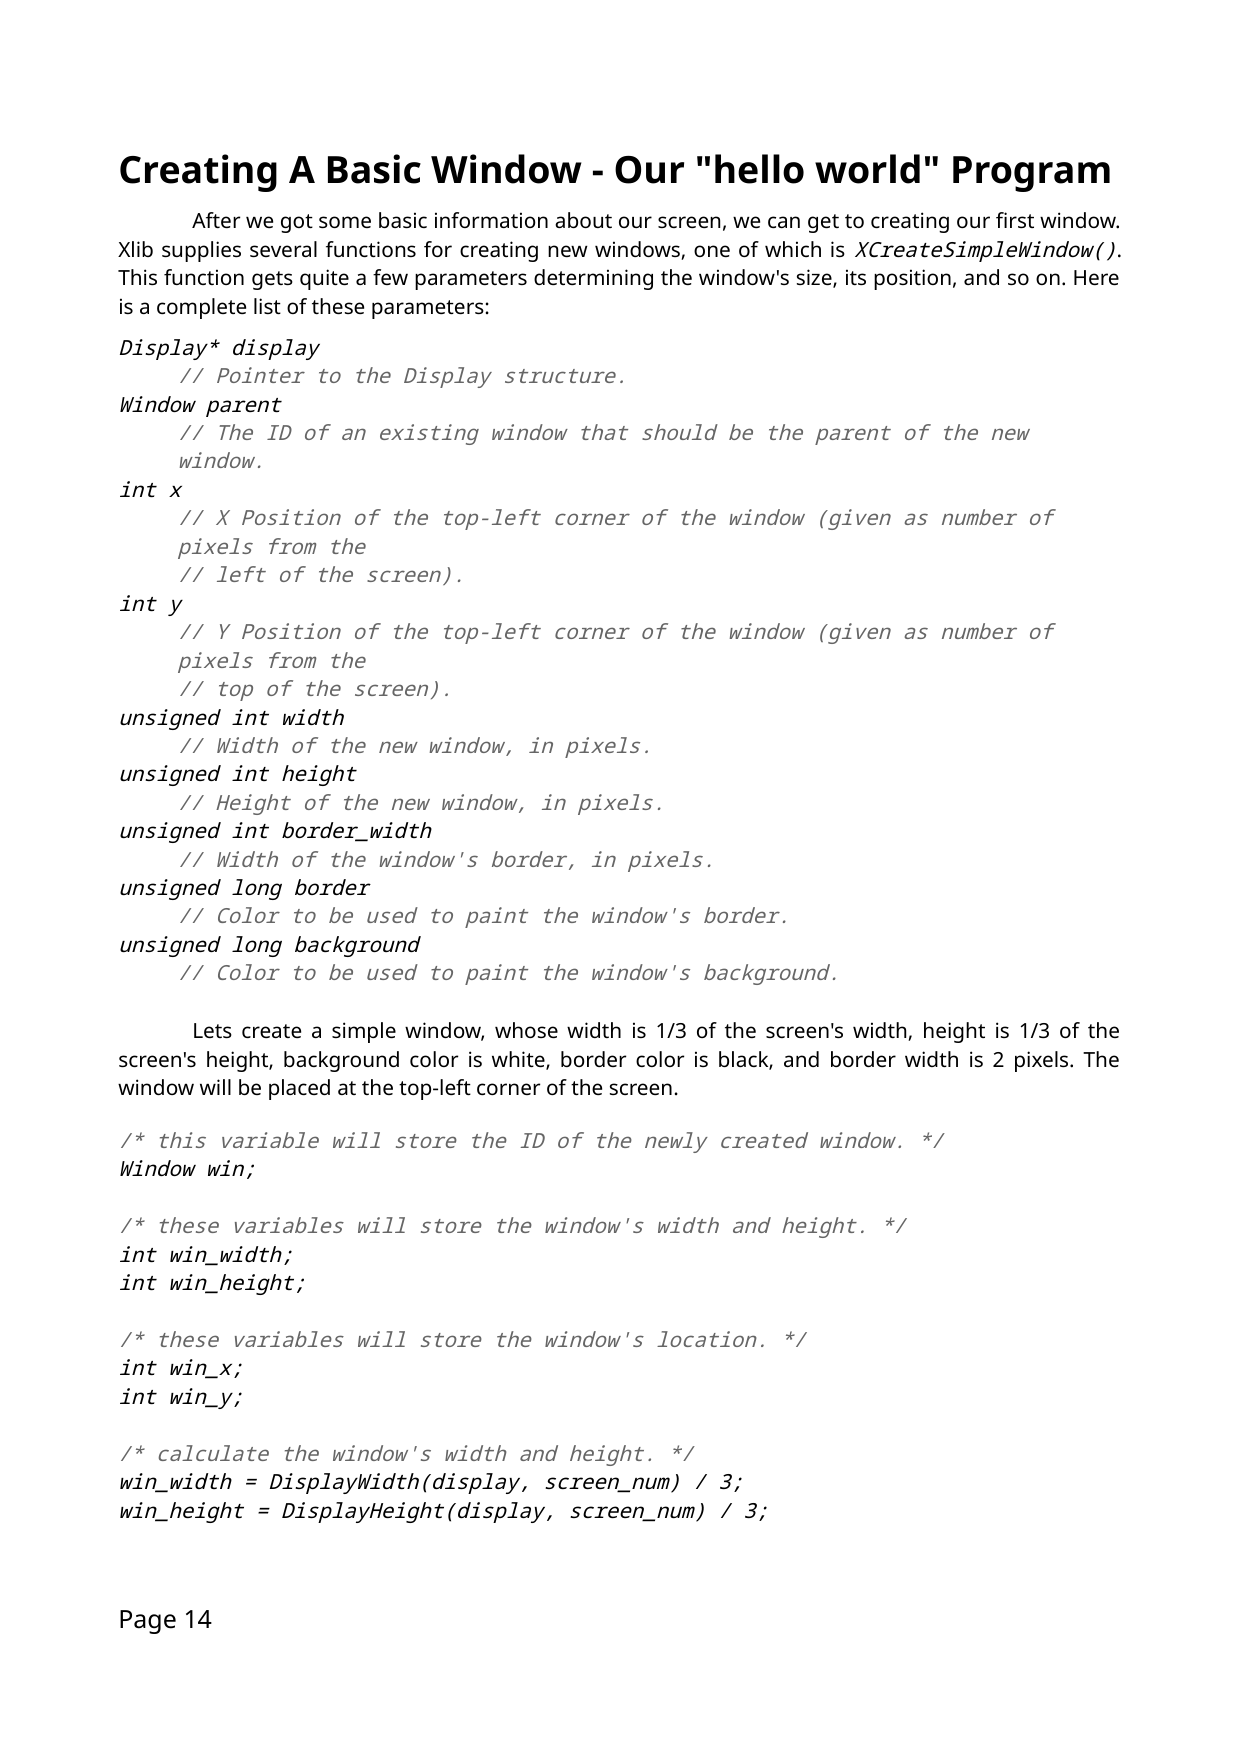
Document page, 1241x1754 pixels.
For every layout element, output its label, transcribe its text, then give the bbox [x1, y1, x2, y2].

list // Color to be used to paint the window's border. [177, 902, 1122, 930]
text int win_y; [118, 1382, 1122, 1410]
text /* these variables will store the window's location. */ [118, 1325, 1122, 1353]
text int win_width; [118, 1240, 1122, 1268]
text int win_x; [118, 1353, 1122, 1382]
text win_height = DisplayHeight(display, screen_num) / 3; [118, 1496, 1122, 1524]
text /* these variables will store the window's width and height. */ [118, 1211, 1122, 1240]
subtitle unsigned long background [118, 930, 1122, 958]
list // Height of the new window, in pixels. [177, 788, 1122, 816]
text After we got some basic information about our screen, we can get to creating our first window. Xlib supplies several functions for creating new windows, one of which is XCreateSimpleWindow(). This function gets quite a few parameters determining the window's size, its position, and so on. Here is a complete list of these parameters: [118, 207, 1122, 320]
subtitle unsigned int height [118, 759, 1122, 788]
subtitle unsigned long border [118, 873, 1122, 902]
subtitle unsigned int border_width [118, 816, 1122, 845]
list // Width of the new window, in pixels. [177, 731, 1122, 759]
list // Y Position of the top-left corner of the window (given as number of pixels from the [177, 617, 1122, 674]
subtitle int y [118, 589, 1122, 617]
subtitle unsigned int width [118, 703, 1122, 731]
list // Color to be used to paint the window's background. [177, 958, 1122, 987]
list // top of the screen). [177, 674, 1122, 703]
text Window win; [118, 1154, 1122, 1183]
subtitle Creating A Basic Window - Our "hello world" Program [118, 143, 1122, 194]
text Lets create a simple window, whose width is 1/3 of the screen's width, height is 1/3 of the screen's height, background color is white, border color is black, and border width is 2 pixels. The window will be placed at the top-left corner of the screen. [118, 1016, 1122, 1102]
text win_width = DisplayWidth(display, screen_num) / 3; [118, 1467, 1122, 1496]
subtitle int x [118, 475, 1122, 503]
subtitle Window parent [118, 390, 1122, 418]
text /* calculate the window's width and height. */ [118, 1439, 1122, 1467]
list // Pointer to the Display structure. [177, 361, 1122, 390]
text /* this variable will store the ID of the newly created window. */ [118, 1126, 1122, 1154]
subtitle Display* display [118, 333, 1122, 361]
list // The ID of an existing window that should be the parent of the new window. [177, 418, 1122, 475]
list // left of the screen). [177, 560, 1122, 589]
list // Width of the window's border, in pixels. [177, 845, 1122, 873]
text int win_height; [118, 1268, 1122, 1297]
list // X Position of the top-left corner of the window (given as number of pixels from the [177, 503, 1122, 560]
